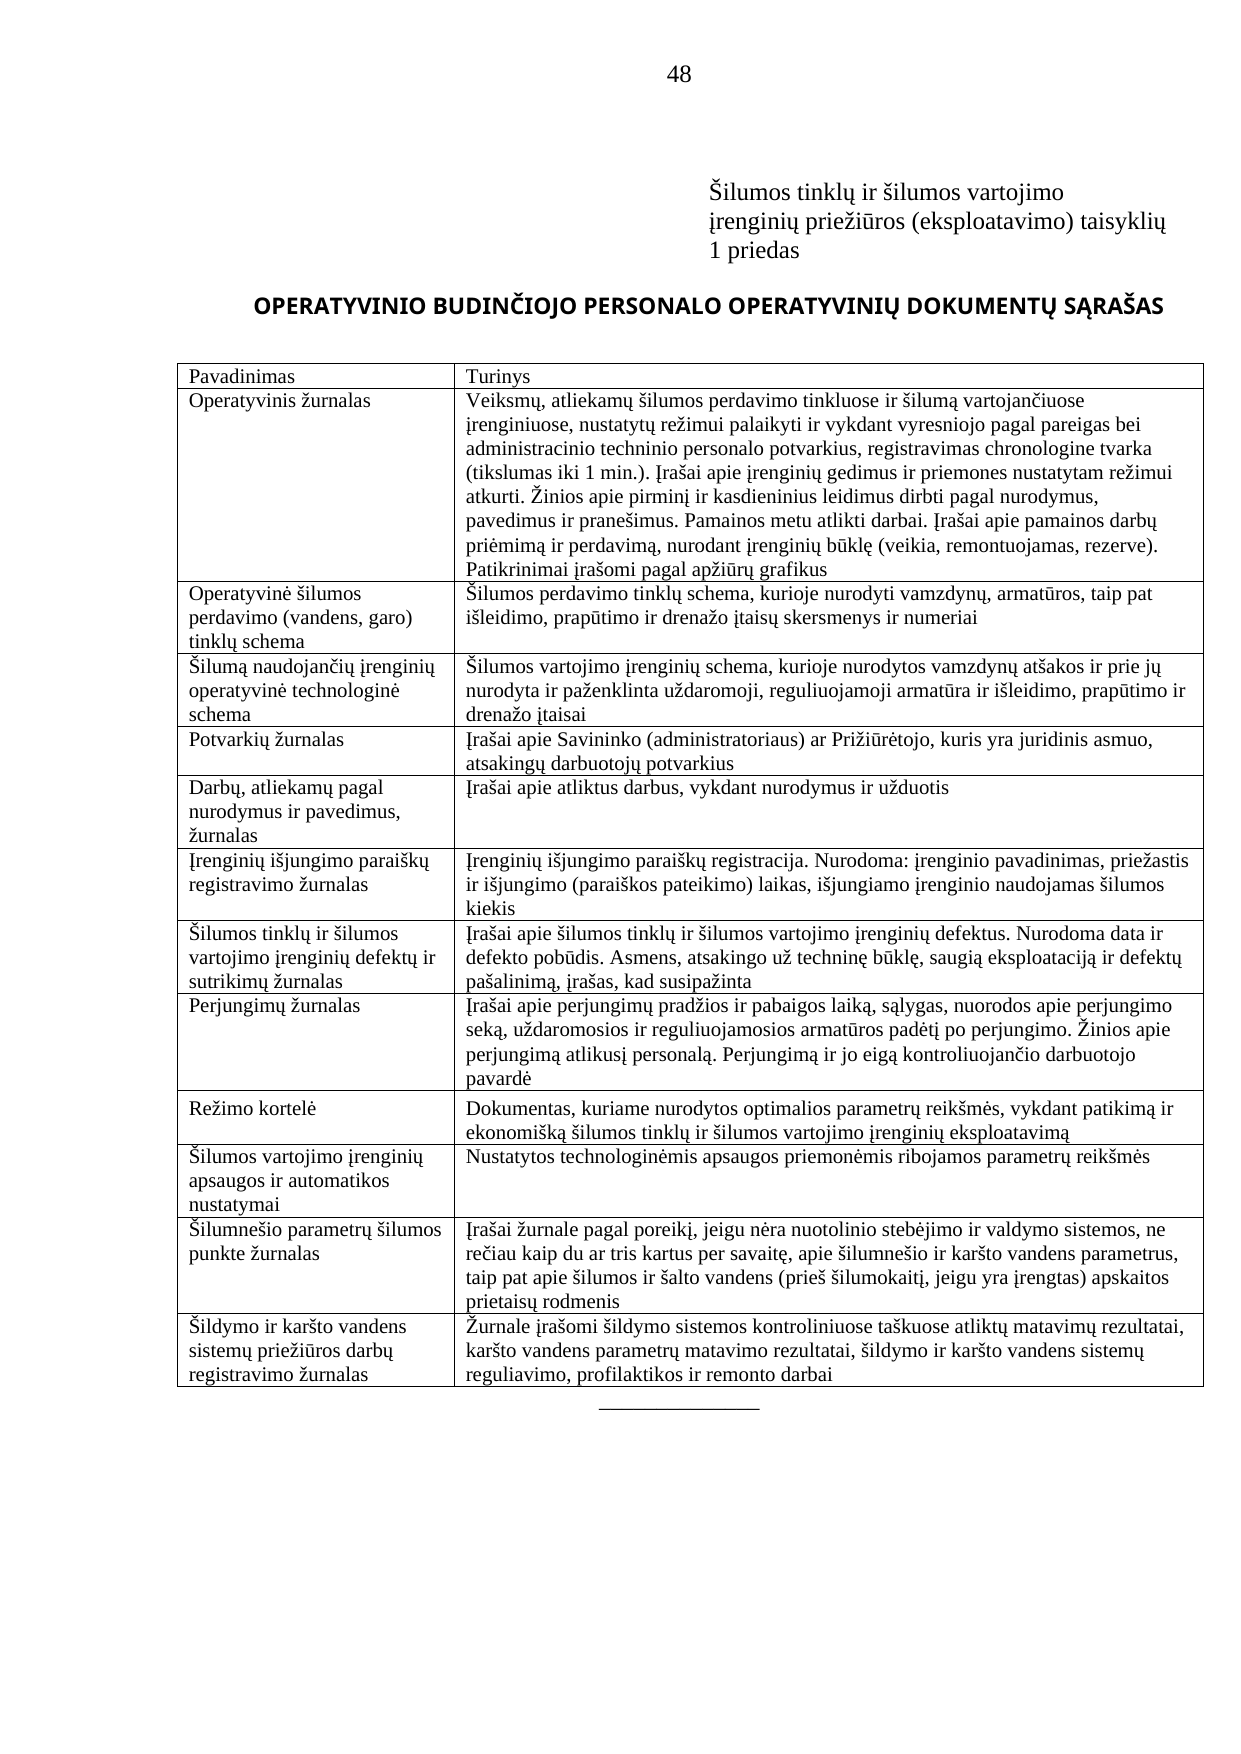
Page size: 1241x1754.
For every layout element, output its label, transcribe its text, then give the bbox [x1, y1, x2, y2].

table_header Turinys [455, 364, 1203, 388]
table_cell Operatyvinė šilumos perdavimo (vandens, garo) tinklų schema [178, 582, 454, 653]
table_cell Perjungimų žurnalas [178, 994, 454, 1089]
table_cell [455, 1091, 1203, 1096]
table_cell Režimo kortelė [178, 1096, 454, 1144]
text įrenginių priežiūros (eksploatavimo) taisyklių [177, 206, 1181, 235]
text OPERATYVINIO BUDINČIOJO PERSONALO OPERATYVINIŲ DOKUMENTŲ SĄRAŠAS [177, 290, 1181, 321]
table_cell Įrašai žurnale pagal poreikį, jeigu nėra nuotolinio stebėjimo ir valdymo sistemos, ne rečiau kaip du ar tris kartus per savaitę, apie šilumnešio ir karšto vandens parametrus, taip pat apie šilumos ir šalto vandens (prieš šilumokaitį, jeigu yra įrengtas) apskaitos prietaisų rodmenis [455, 1218, 1203, 1313]
table_cell Šilumos perdavimo tinklų schema, kurioje nurodyti vamzdynų, armatūros, taip pat išleidimo, prapūtimo ir drenažo įtaisų skersmenys ir numeriai [455, 582, 1203, 653]
text Šilumos tinklų ir šilumos vartojimo [709, 177, 1181, 206]
table_cell Įrašai apie šilumos tinklų ir šilumos vartojimo įrenginių defektus. Nurodoma data ir defekto pobūdis. Asmens, atsakingo už techninę būklę, saugią eksploataciją ir defektų pašalinimą, įrašas, kad susipažinta [455, 921, 1203, 993]
table_cell Potvarkių žurnalas [178, 727, 454, 775]
table_cell Veiksmų, atliekamų šilumos perdavimo tinkluose ir šilumą vartojančiuose įrenginiuose, nustatytų režimui palaikyti ir vykdant vyresniojo pagal pareigas bei administracinio techninio personalo potvarkius, registravimas chronologine tvarka (tikslumas iki 1 min.). Įrašai apie įrenginių gedimus ir priemones nustatytam režimui atkurti. Žinios apie pirminį ir kasdieninius leidimus dirbti pagal nurodymus, pavedimus ir pranešimus. Pamainos metu atlikti darbai. Įrašai apie pamainos darbų priėmimą ir perdavimą, nurodant įrenginių būklę (veikia, remontuojamas, rezerve). Patikrinimai įrašomi pagal apžiūrų grafikus [455, 389, 1203, 581]
table_cell Dokumentas, kuriame nurodytos optimalios parametrų reikšmės, vykdant patikimą ir ekonomišką šilumos tinklų ir šilumos vartojimo įrenginių eksploatavimą [455, 1096, 1203, 1144]
table_cell Įrašai apie perjungimų pradžios ir pabaigos laiką, sąlygas, nuorodos apie perjungimo seką, uždaromosios ir reguliuojamosios armatūros padėtį po perjungimo. Žinios apie perjungimą atlikusį personalą. Perjungimą ir jo eigą kontroliuojančio darbuotojo pavardė [455, 994, 1203, 1089]
table_cell Įrašai apie Savininko (administratoriaus) ar Prižiūrėtojo, kuris yra juridinis asmuo, atsakingų darbuotojų potvarkius [455, 727, 1203, 775]
table_cell Darbų, atliekamų pagal nurodymus ir pavedimus, žurnalas [178, 776, 454, 847]
table_cell Įrašai apie atliktus darbus, vykdant nurodymus ir užduotis [455, 776, 1203, 847]
table_cell Operatyvinis žurnalas [178, 389, 454, 581]
text ______________ [177, 1387, 1181, 1413]
text 1 priedas [177, 235, 1181, 263]
table_cell Šilumos vartojimo įrenginių schema, kurioje nurodytos vamzdynų atšakos ir prie jų nurodyta ir paženklinta uždaromoji, reguliuojamoji armatūra ir išleidimo, prapūtimo ir drenažo įtaisai [455, 654, 1203, 726]
table_cell Šilumą naudojančių įrenginių operatyvinė technologinė schema [178, 654, 454, 726]
table_header Pavadinimas [178, 364, 454, 388]
table_cell Įrenginių išjungimo paraiškų registravimo žurnalas [178, 849, 454, 920]
table_cell Žurnale įrašomi šildymo sistemos kontroliniuose taškuose atliktų matavimų rezultatai, karšto vandens parametrų matavimo rezultatai, šildymo ir karšto vandens sistemų reguliavimo, profilaktikos ir remonto darbai [455, 1314, 1203, 1386]
table_cell [178, 1091, 454, 1096]
table_cell Šildymo ir karšto vandens sistemų priežiūros darbų registravimo žurnalas [178, 1314, 454, 1386]
table_cell Įrenginių išjungimo paraiškų registracija. Nurodoma: įrenginio pavadinimas, priežastis ir išjungimo (paraiškos pateikimo) laikas, išjungiamo įrenginio naudojamas šilumos kiekis [455, 849, 1203, 920]
table_cell Nustatytos technologinėmis apsaugos priemonėmis ribojamos parametrų reikšmės [455, 1145, 1203, 1216]
table_cell Šilumos tinklų ir šilumos vartojimo įrenginių defektų ir sutrikimų žurnalas [178, 921, 454, 993]
table_cell Šilumnešio parametrų šilumos punkte žurnalas [178, 1218, 454, 1313]
table_cell Šilumos vartojimo įrenginių apsaugos ir automatikos nustatymai [178, 1145, 454, 1216]
